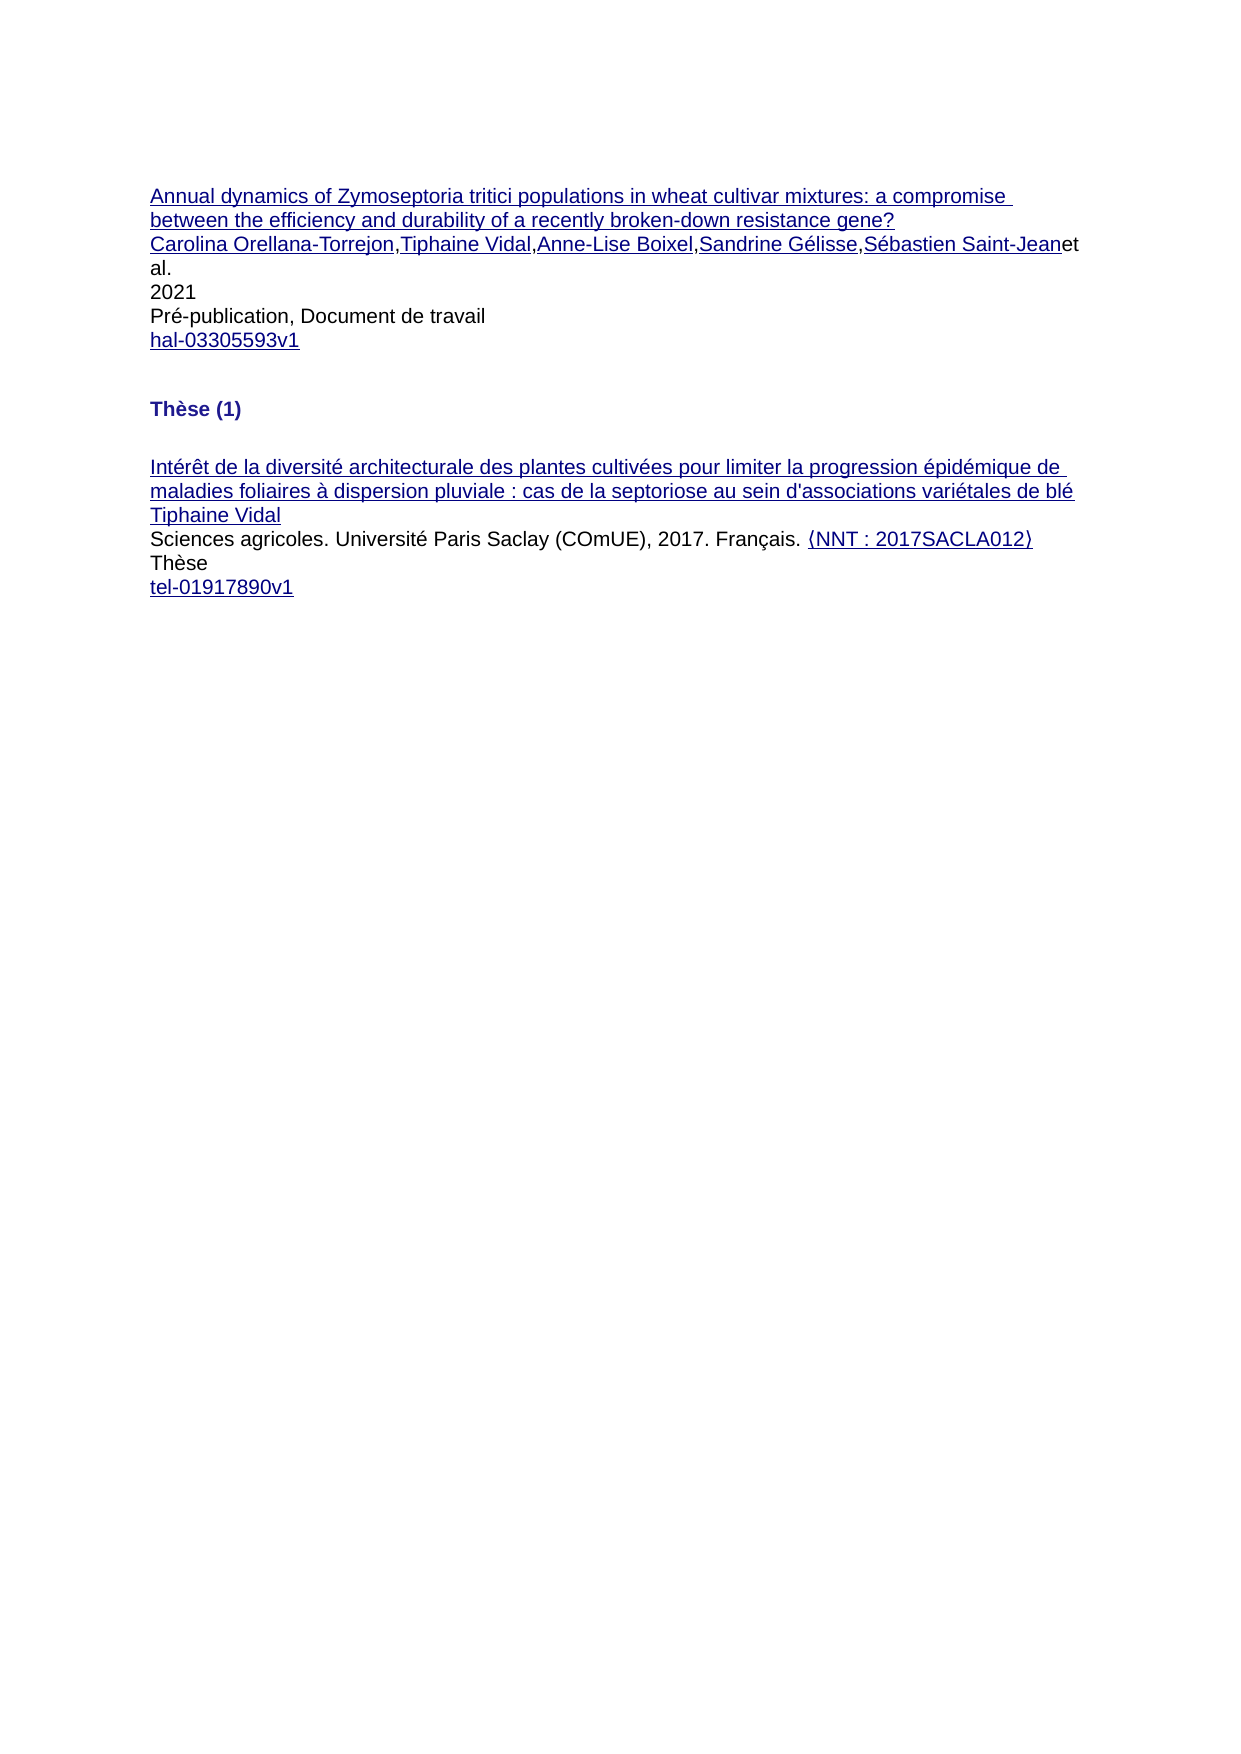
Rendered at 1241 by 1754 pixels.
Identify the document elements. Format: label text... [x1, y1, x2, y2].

table_header Intérêt de la diversité architecturale des plantes cultivées pour limiter la progression épidémique de maladies foliaires à dispersion pluviale : cas de la septoriose au sein d'associations variétales de blé Tiphaine Vidal Sciences agricoles. Université Paris Saclay (COmUE), 2017. Français. ⟨NNT : 2017SACLA012⟩ Thèse tel-01917890v1 [150, 455, 1090, 599]
table_header Annual dynamics of Zymoseptoria tritici populations in wheat cultivar mixtures: a compromise between the efficiency and durability of a recently broken-down resistance gene? Carolina Orellana-Torrejon,Tiphaine Vidal,Anne-Lise Boixel,Sandrine Gélisse,Sébastien Saint-Jeanet al. 2021 Pré-publication, Document de travail hal-03305593v1 [150, 184, 1090, 352]
subtitle Thèse (1) [150, 397, 1090, 421]
